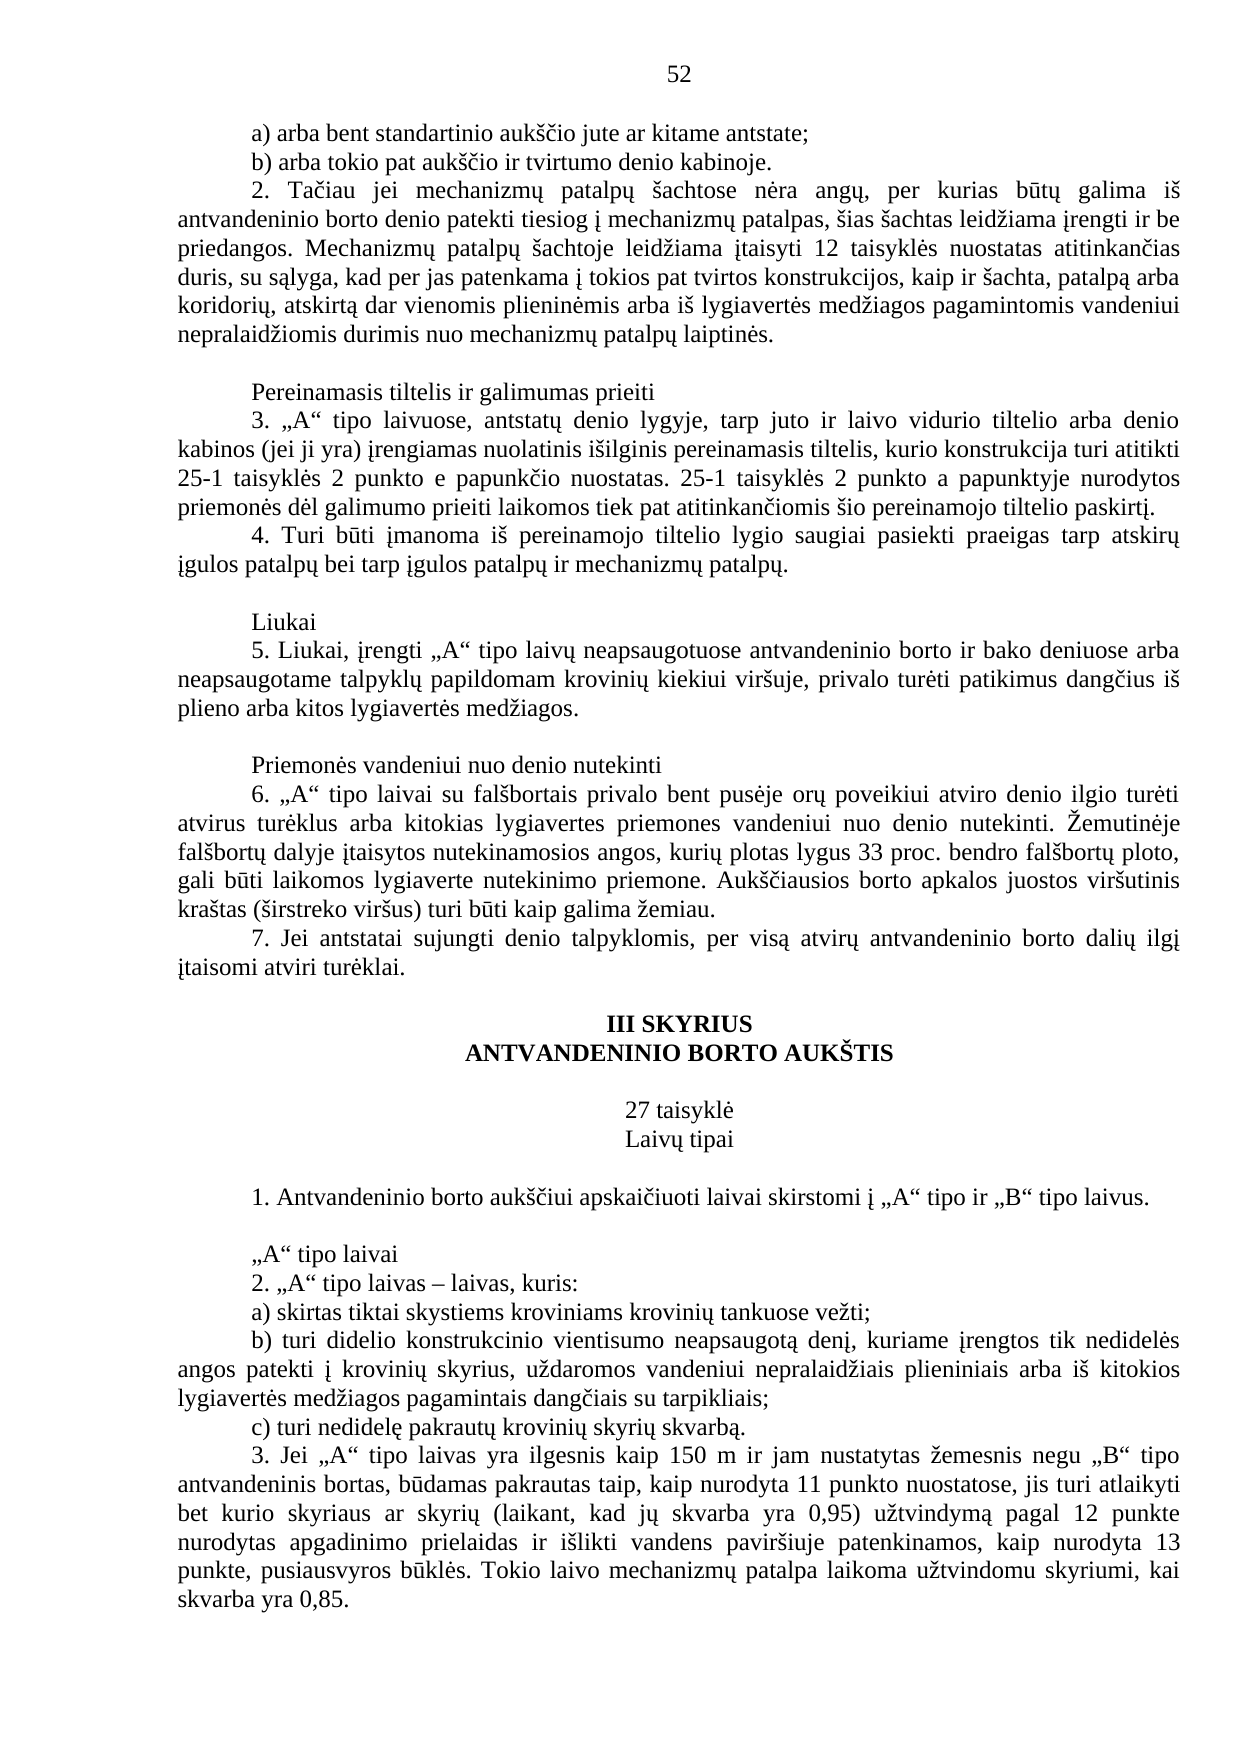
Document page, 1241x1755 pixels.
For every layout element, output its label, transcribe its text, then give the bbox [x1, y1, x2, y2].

text Priemonės vandeniui nuo denio nutekinti [177, 751, 1181, 779]
text ANTVANDENINIO BORTO AUKŠTIS [177, 1038, 1181, 1067]
text Pereinamasis tiltelis ir galimumas prieiti [177, 377, 1181, 406]
text III SKYRIUS [177, 1009, 1181, 1038]
text 3. Jei „A“ tipo laivas yra ilgesnis kaip 150 m ir jam nustatytas žemesnis negu „B“ tipo antvandeninis bortas, būdamas pakrautas taip, kaip nurodyta 11 punkto nuostatose, jis turi atlaikyti bet kurio skyriaus ar skyrių (laikant, kad jų skvarba yra 0,95) užtvindymą pagal 12 punkte nurodytas apgadinimo prielaidas ir išlikti vandens paviršiuje patenkinamos, kaip nurodyta 13 punkte, pusiausvyros būklės. Tokio laivo mechanizmų patalpa laikoma užtvindomu skyriumi, kai skvarba yra 0,85. [177, 1441, 1181, 1613]
text a) skirtas tiktai skystiems kroviniams krovinių tankuose vežti; [177, 1297, 1181, 1326]
text b) arba tokio pat aukščio ir tvirtumo denio kabinoje. [177, 147, 1181, 176]
text c) turi nedidelę pakrautų krovinių skyrių skvarbą. [177, 1412, 1181, 1441]
text 2. „A“ tipo laivas – laivas, kuris: [177, 1268, 1181, 1297]
text 6. „A“ tipo laivai su falšbortais privalo bent pusėje orų poveikiui atviro denio ilgio turėti atvirus turėklus arba kitokias lygiavertes priemones vandeniui nuo denio nutekinti. Žemutinėje falšbortų dalyje įtaisytos nutekinamosios angos, kurių plotas lygus 33 proc. bendro falšbortų ploto, gali būti laikomos lygiaverte nutekinimo priemone. Aukščiausios borto apkalos juostos viršutinis kraštas (širstreko viršus) turi būti kaip galima žemiau. [177, 779, 1181, 923]
text Laivų tipai [177, 1124, 1181, 1153]
text 5. Liukai, įrengti „A“ tipo laivų neapsaugotuose antvandeninio borto ir bako deniuose arba neapsaugotame talpyklų papildomam krovinių kiekiui viršuje, privalo turėti patikimus dangčius iš plieno arba kitos lygiavertės medžiagos. [177, 636, 1181, 722]
text 7. Jei antstatai sujungti denio talpyklomis, per visą atvirų antvandeninio borto dalių ilgį įtaisomi atviri turėklai. [177, 923, 1181, 981]
text Liukai [177, 607, 1181, 636]
text b) turi didelio konstrukcinio vientisumo neapsaugotą denį, kuriame įrengtos tik nedidelės angos patekti į krovinių skyrius, uždaromos vandeniui nepralaidžiais plieniniais arba iš kitokios lygiavertės medžiagos pagamintais dangčiais su tarpikliais; [177, 1326, 1181, 1412]
text 3. „A“ tipo laivuose, antstatų denio lygyje, tarp juto ir laivo vidurio tiltelio arba denio kabinos (jei ji yra) įrengiamas nuolatinis išilginis pereinamasis tiltelis, kurio konstrukcija turi atitikti 25-1 taisyklės 2 punkto e papunkčio nuostatas. 25-1 taisyklės 2 punkto a papunktyje nurodytos priemonės dėl galimumo prieiti laikomos tiek pat atitinkančiomis šio pereinamojo tiltelio paskirtį. [177, 406, 1181, 521]
text a) arba bent standartinio aukščio jute ar kitame antstate; [177, 118, 1181, 147]
text 1. Antvandeninio borto aukščiui apskaičiuoti laivai skirstomi į „A“ tipo ir „B“ tipo laivus. [177, 1182, 1181, 1211]
text „A“ tipo laivai [177, 1239, 1181, 1268]
text 4. Turi būti įmanoma iš pereinamojo tiltelio lygio saugiai pasiekti praeigas tarp atskirų įgulos patalpų bei tarp įgulos patalpų ir mechanizmų patalpų. [177, 521, 1181, 578]
text 27 taisyklė [177, 1096, 1181, 1124]
text 2. Tačiau jei mechanizmų patalpų šachtose nėra angų, per kurias būtų galima iš antvandeninio borto denio patekti tiesiog į mechanizmų patalpas, šias šachtas leidžiama įrengti ir be priedangos. Mechanizmų patalpų šachtoje leidžiama įtaisyti 12 taisyklės nuostatas atitinkančias duris, su sąlyga, kad per jas patenkama į tokios pat tvirtos konstrukcijos, kaip ir šachta, patalpą arba koridorių, atskirtą dar vienomis plieninėmis arba iš lygiavertės medžiagos pagamintomis vandeniui nepralaidžiomis durimis nuo mechanizmų patalpų laiptinės. [177, 176, 1181, 348]
